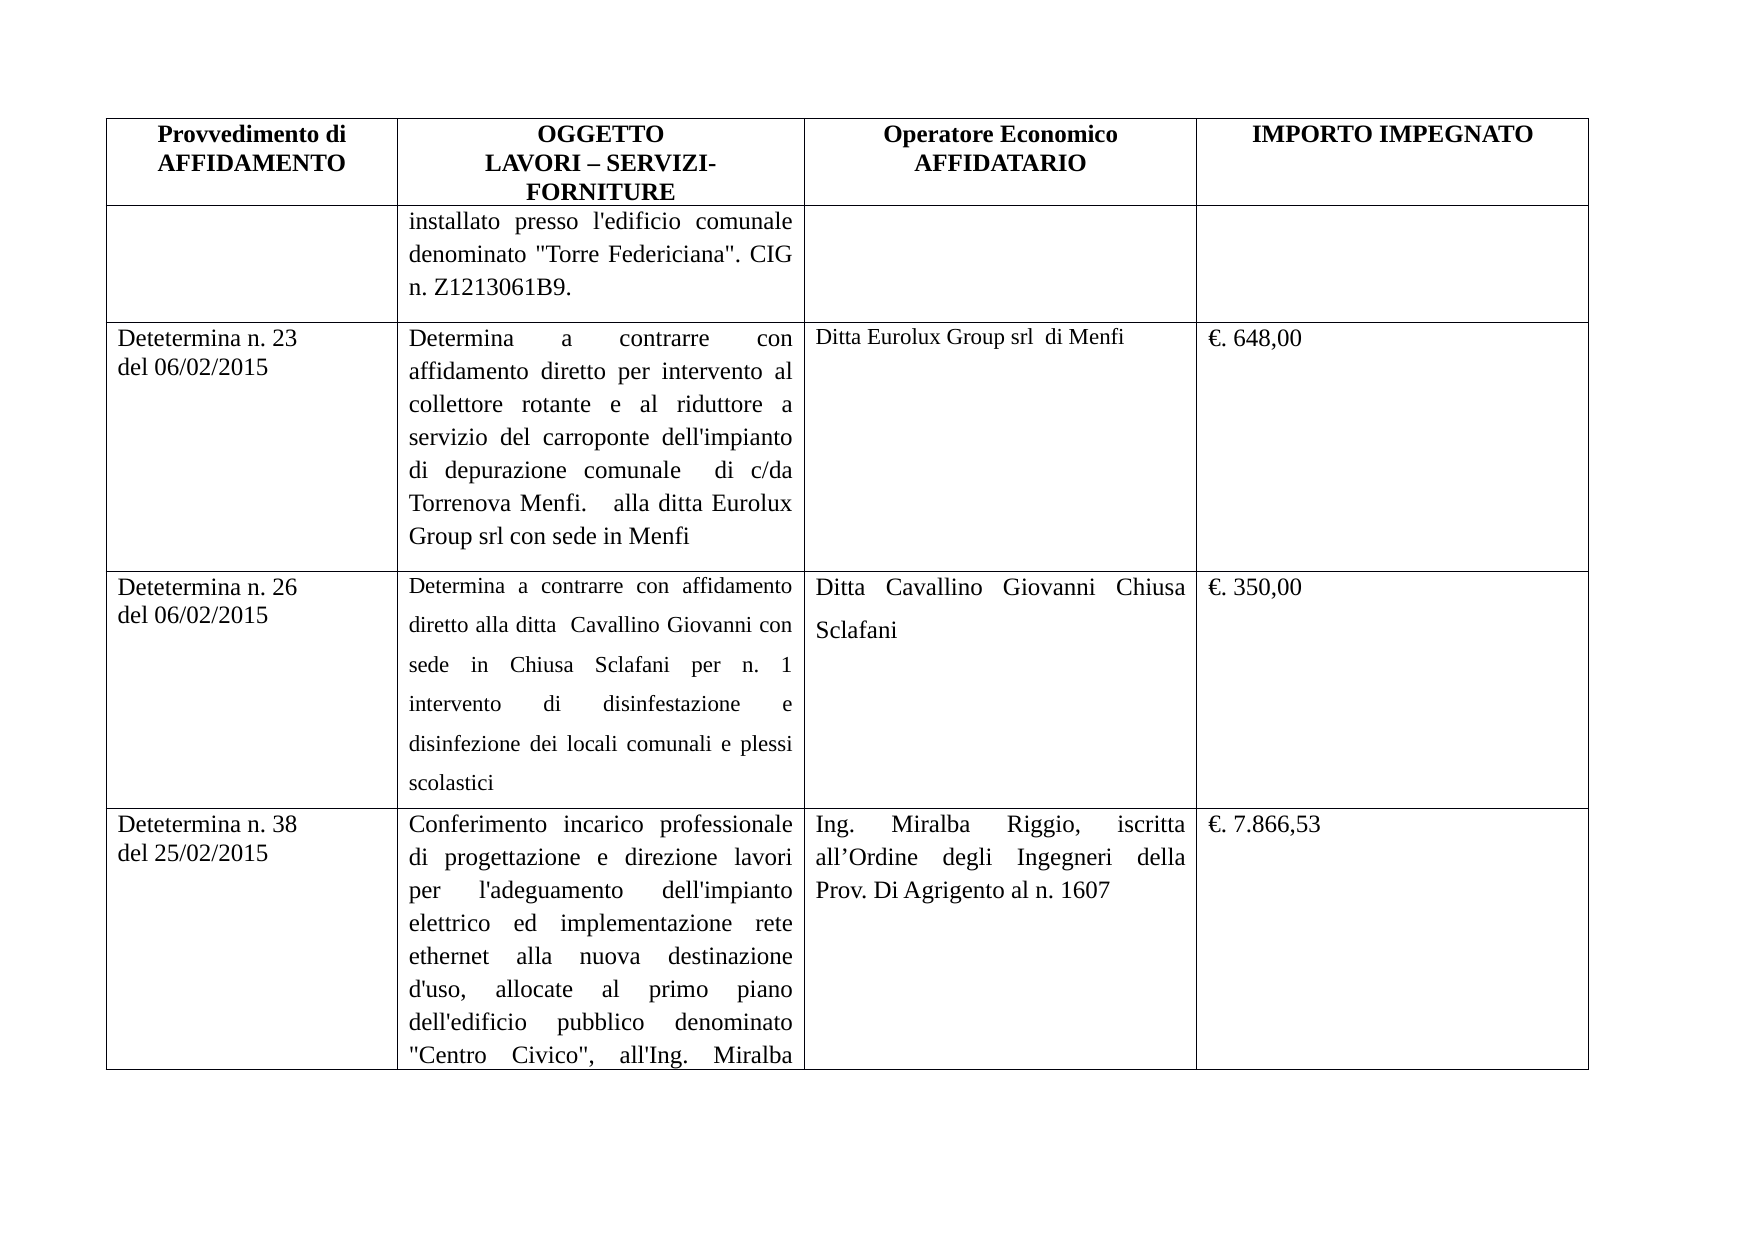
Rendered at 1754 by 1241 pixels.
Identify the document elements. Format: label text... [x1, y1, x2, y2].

table_cell Ing. Miralba Riggio, iscritta all’Ordine degli Ingegneri della Prov. Di Agrigento al n. 1607 [805, 809, 1196, 1069]
table_cell Detetermina n. 26 del 06/02/2015 [107, 572, 397, 808]
table_cell €. 350,00 [1197, 572, 1588, 808]
table_cell [107, 206, 397, 322]
table_cell [1197, 206, 1588, 322]
table_cell Conferimento incarico professionale di progettazione e direzione lavori per l'adeguamento dell'impianto elettrico ed implementazione rete ethernet alla nuova destinazione d'uso, allocate al primo piano dell'edificio pubblico denominato "Centro Civico", all'Ing. Miralba [398, 809, 804, 1069]
table_cell €. 648,00 [1197, 323, 1588, 571]
table_cell Ditta Eurolux Group srl di Menfi [805, 323, 1196, 571]
table_header Operatore Economico AFFIDATARIO [805, 119, 1196, 205]
table_header Provvedimento di AFFIDAMENTO [107, 119, 397, 205]
table_cell installato presso l'edificio comunale denominato "Torre Federiciana". CIG n. Z1213061B9. [398, 206, 804, 322]
table_header OGGETTO LAVORI – SERVIZI- FORNITURE [398, 119, 804, 205]
table_cell Determina a contrarre con affidamento diretto alla ditta Cavallino Giovanni con sede in Chiusa Sclafani per n. 1 intervento di disinfestazione e disinfezione dei locali comunali e plessi scolastici [398, 572, 804, 808]
table_cell Ditta Cavallino Giovanni Chiusa Sclafani [805, 572, 1196, 808]
table_header IMPORTO IMPEGNATO [1197, 119, 1588, 205]
table_cell Determina a contrarre con affidamento diretto per intervento al collettore rotante e al riduttore a servizio del carroponte dell'impianto di depurazione comunale di c/da Torrenova Menfi. alla ditta Eurolux Group srl con sede in Menfi [398, 323, 804, 571]
table_cell Detetermina n. 38 del 25/02/2015 [107, 809, 397, 1069]
table_cell Detetermina n. 23 del 06/02/2015 [107, 323, 397, 571]
table_cell €. 7.866,53 [1197, 809, 1588, 1069]
table_cell [805, 206, 1196, 322]
